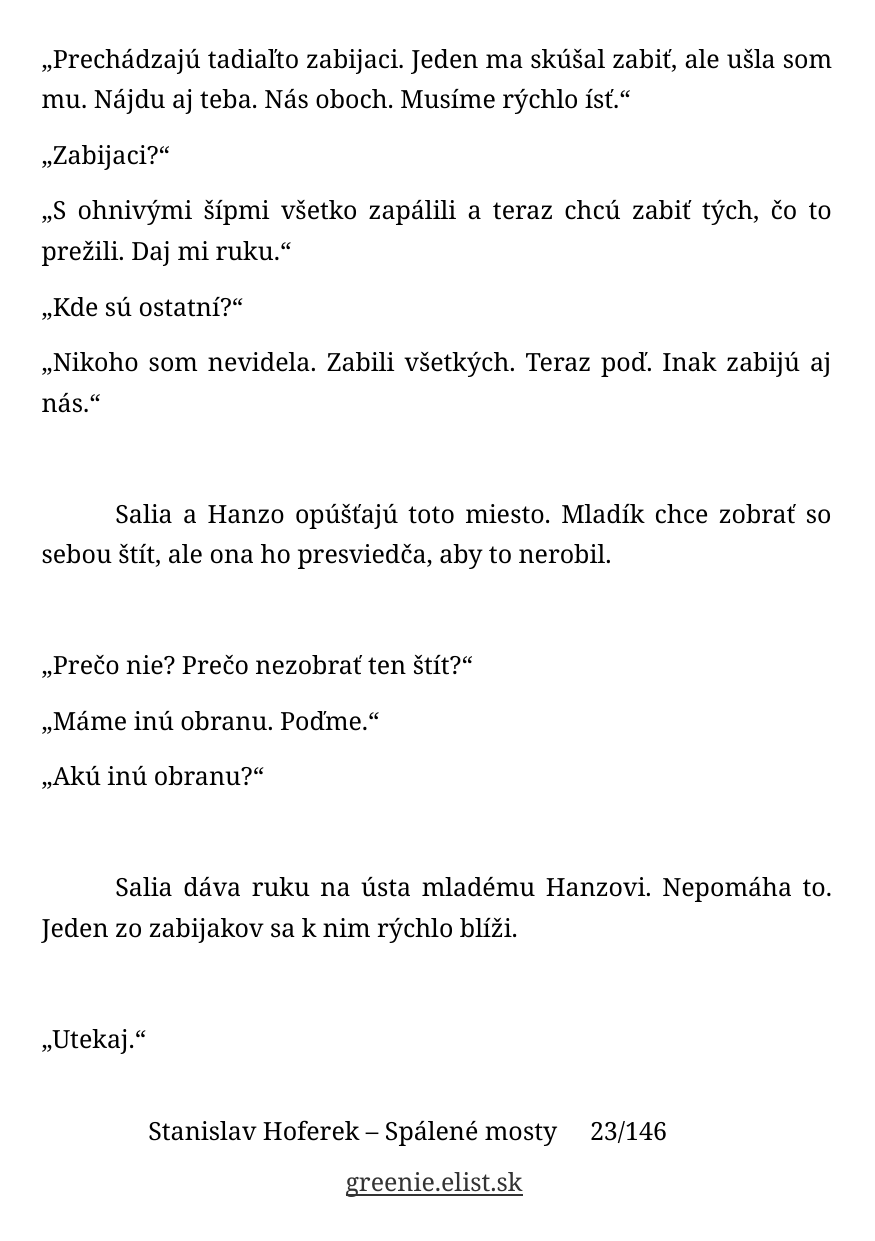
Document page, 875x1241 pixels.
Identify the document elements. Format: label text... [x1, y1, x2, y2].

text „Kde sú ostatní?“ [41, 289, 833, 323]
text „Prečo nie? Prečo nezobrať ten štít?“ [41, 648, 833, 682]
text „Akú inú obranu?“ [41, 759, 833, 793]
text „Máme inú obranu. Poďme.“ [41, 703, 833, 737]
text „S ohnivými šípmi všetko zapálili a teraz chcú zabiť tých, čo to prežili. Daj mi ruku.“ [41, 193, 833, 268]
text „Nikoho som nevidela. Zabili všetkých. Teraz poď. Inak zabijú aj nás.“ [41, 345, 833, 419]
text „Utekaj.“ [41, 1021, 833, 1055]
text „Zabijaci?“ [41, 138, 833, 172]
text Salia dáva ruku na ústa mladému Hanzovi. Nepomáha to. Jeden zo zabijakov sa k nim rýchlo blíži. [41, 870, 833, 944]
text „Prechádzajú tadiaľto zabijaci. Jeden ma skúšal zabiť, ale ušla som mu. Nájdu aj teba. Nás oboch. Musíme rýchlo ísť.“ [41, 41, 833, 116]
text Salia a Hanzo opúšťajú toto miesto. Mladík chce zobrať so sebou štít, ale ona ho presviedča, aby to nerobil. [41, 496, 833, 571]
